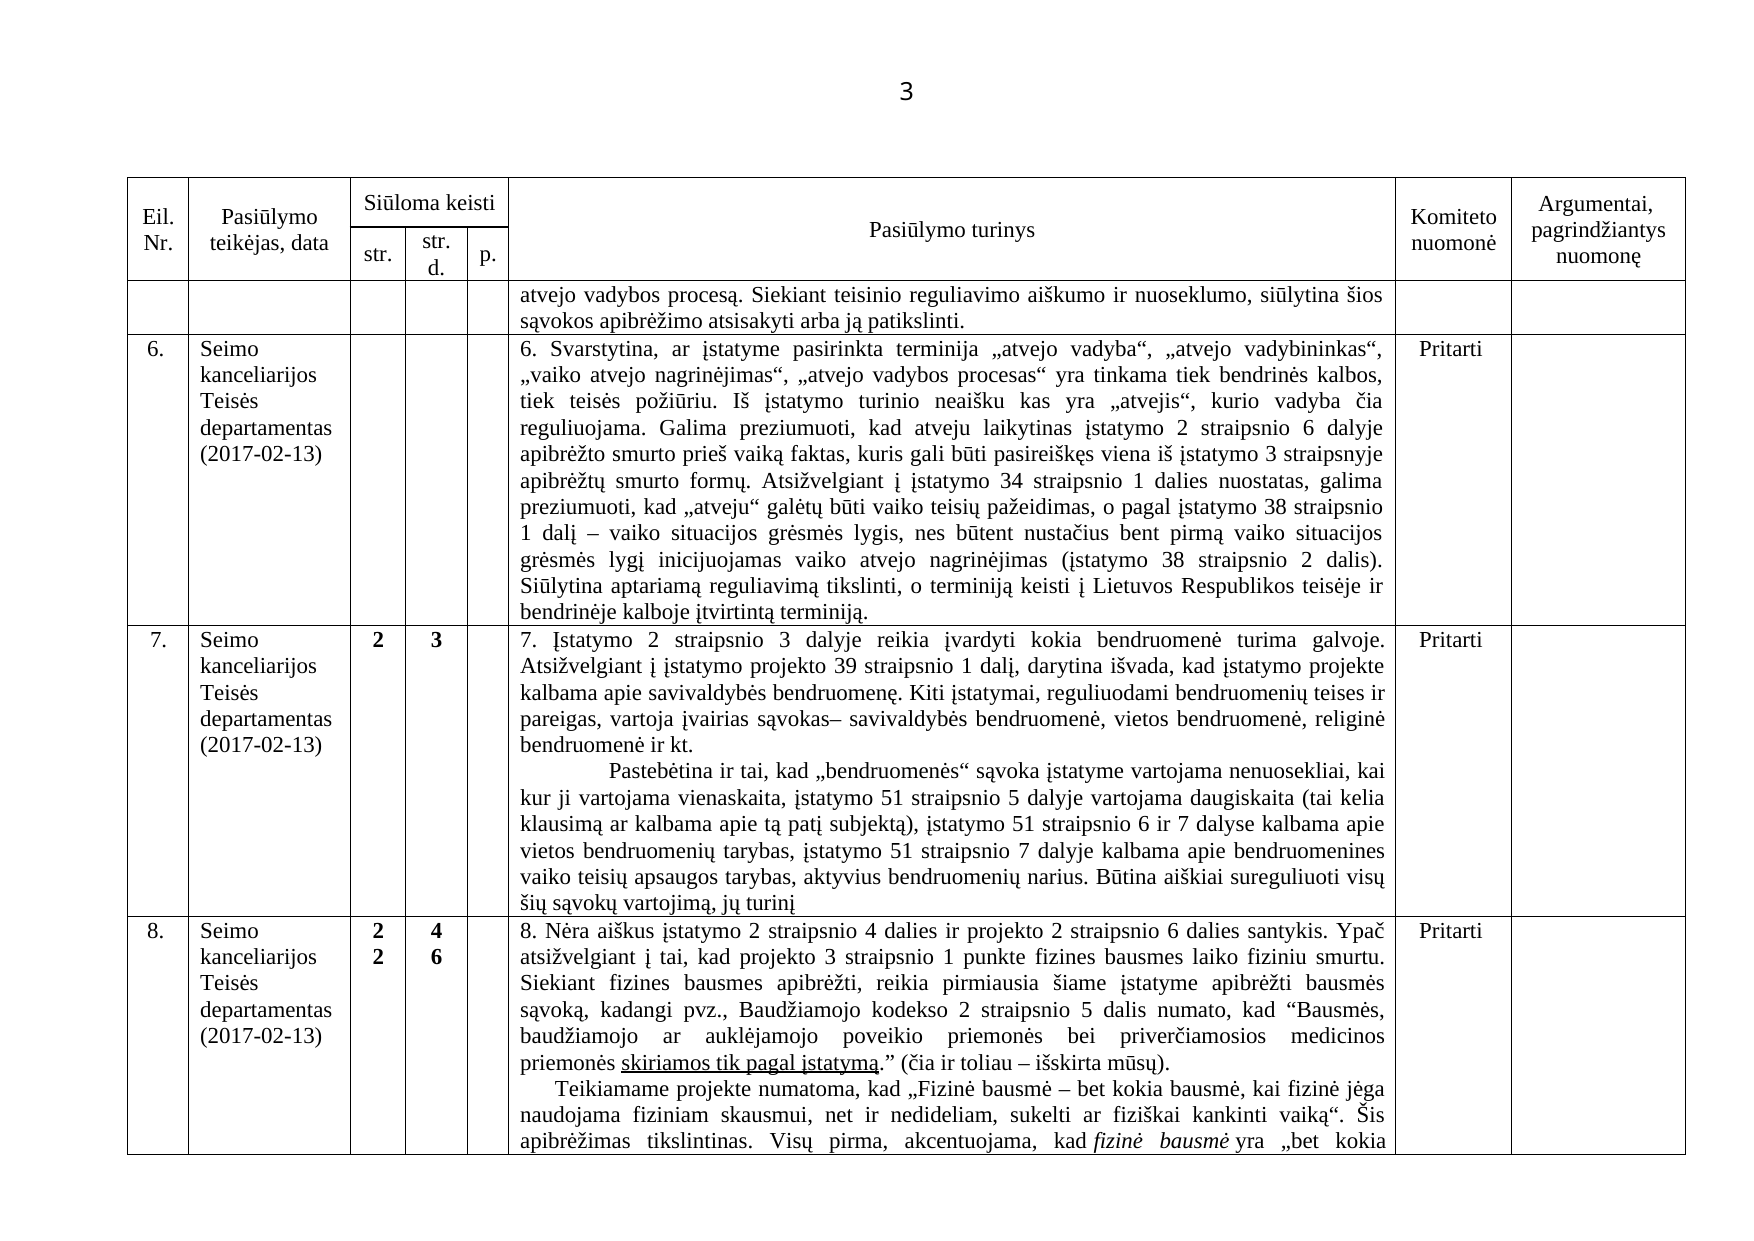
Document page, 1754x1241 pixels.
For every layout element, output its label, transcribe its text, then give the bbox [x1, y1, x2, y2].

table_cell Seimo kanceliarijos Teisės departamentas (2017-02-13) [189, 917, 350, 1154]
table_cell [1512, 626, 1685, 916]
table_cell str. [351, 228, 405, 280]
table_header Pasiūlymo teikėjas, data [189, 178, 350, 280]
table_cell [468, 917, 508, 1154]
table_header Siūloma keisti [351, 178, 508, 226]
table_cell [468, 335, 508, 625]
table_cell Pritarti [1396, 335, 1511, 625]
table_cell [351, 335, 405, 625]
table_cell [128, 281, 188, 334]
table_cell 8. Nėra aiškus įstatymo 2 straipsnio 4 dalies ir projekto 2 straipsnio 6 dalies santykis. Ypač atsižvelgiant į tai, kad projekto 3 straipsnio 1 punkte fizines bausmes laiko fiziniu smurtu. Siekiant fizines bausmes apibrėžti, reikia pirmiausia šiame įstatyme apibrėžti bausmės sąvoką, kadangi pvz., Baudžiamojo kodekso 2 straipsnio 5 dalis numato, kad “Bausmės, baudžiamojo ar auklėjamojo poveikio priemonės bei priverčiamosios medicinos priemonės skiriamos tik pagal įstatymą.” (čia ir toliau – išskirta mūsų). Teikiamame projekte numatoma, kad „Fizinė bausmė – bet kokia bausmė, kai fizinė jėga naudojama fiziniam skausmui, net ir nedideliam, sukelti ar fiziškai kankinti vaiką“. Šis apibrėžimas tikslintinas. Visų pirma, akcentuojama, kad fizinė bausmė yra „bet kokia [509, 917, 1395, 1154]
table_cell 2 [351, 626, 405, 916]
table_cell [1512, 917, 1685, 1154]
table_cell atvejo vadybos procesą. Siekiant teisinio reguliavimo aiškumo ir nuoseklumo, siūlytina šios sąvokos apibrėžimo atsisakyti arba ją patikslinti. [509, 281, 1395, 334]
table_cell 8. [128, 917, 188, 1154]
table_cell [406, 281, 467, 334]
table_header Pasiūlymo turinys [509, 178, 1395, 280]
table_cell [1512, 335, 1685, 625]
table_cell Pritarti [1396, 626, 1511, 916]
table_cell 6. [128, 335, 188, 625]
table_cell [468, 626, 508, 916]
table_header Eil. Nr. [128, 178, 188, 280]
table_cell Seimo kanceliarijos Teisės departamentas (2017-02-13) [189, 335, 350, 625]
table_cell 6. Svarstytina, ar įstatyme pasirinkta terminija „atvejo vadyba“, „atvejo vadybininkas“, „vaiko atvejo nagrinėjimas“, „atvejo vadybos procesas“ yra tinkama tiek bendrinės kalbos, tiek teisės požiūriu. Iš įstatymo turinio neaišku kas yra „atvejis“, kurio vadyba čia reguliuojama. Galima preziumuoti, kad atveju laikytinas įstatymo 2 straipsnio 6 dalyje apibrėžto smurto prieš vaiką faktas, kuris gali būti pasireiškęs viena iš įstatymo 3 straipsnyje apibrėžtų smurto formų. Atsižvelgiant į įstatymo 34 straipsnio 1 dalies nuostatas, galima preziumuoti, kad „atveju“ galėtų būti vaiko teisių pažeidimas, o pagal įstatymo 38 straipsnio 1 dalį – vaiko situacijos grėsmės lygis, nes būtent nustačius bent pirmą vaiko situacijos grėsmės lygį inicijuojamas vaiko atvejo nagrinėjimas (įstatymo 38 straipsnio 2 dalis). Siūlytina aptariamą reguliavimą tikslinti, o terminiją keisti į Lietuvos Respublikos teisėje ir bendrinėje kalboje įtvirtintą terminiją. [509, 335, 1395, 625]
table_cell p. [468, 228, 508, 280]
table_cell 4 6 [406, 917, 467, 1154]
table_cell 7. Įstatymo 2 straipsnio 3 dalyje reikia įvardyti kokia bendruomenė turima galvoje. Atsižvelgiant į įstatymo projekto 39 straipsnio 1 dalį, darytina išvada, kad įstatymo projekte kalbama apie savivaldybės bendruomenę. Kiti įstatymai, reguliuodami bendruomenių teises ir pareigas, vartoja įvairias sąvokas– savivaldybės bendruomenė, vietos bendruomenė, religinė bendruomenė ir kt. Pastebėtina ir tai, kad „bendruomenės“ sąvoka įstatyme vartojama nenuosekliai, kai kur ji vartojama vienaskaita, įstatymo 51 straipsnio 5 dalyje vartojama daugiskaita (tai kelia klausimą ar kalbama apie tą patį subjektą), įstatymo 51 straipsnio 6 ir 7 dalyse kalbama apie vietos bendruomenių tarybas, įstatymo 51 straipsnio 7 dalyje kalbama apie bendruomenines vaiko teisių apsaugos tarybas, aktyvius bendruomenių narius. Būtina aiškiai sureguliuoti visų šių sąvokų vartojimą, jų turinį [509, 626, 1395, 916]
table_cell str. d. [406, 228, 467, 280]
table_header Argumentai, pagrindžiantys nuomonę [1512, 178, 1685, 280]
table_cell 3 [406, 626, 467, 916]
table_cell Pritarti [1396, 917, 1511, 1154]
table_cell Seimo kanceliarijos Teisės departamentas (2017-02-13) [189, 626, 350, 916]
table_header Komiteto nuomonė [1396, 178, 1511, 280]
table_cell 7. [128, 626, 188, 916]
table_cell [406, 335, 467, 625]
table_cell [468, 281, 508, 334]
table_cell [1512, 281, 1685, 334]
table_cell [189, 281, 350, 334]
table_cell 2 2 [351, 917, 405, 1154]
table_cell [1396, 281, 1511, 334]
table_cell [351, 281, 405, 334]
